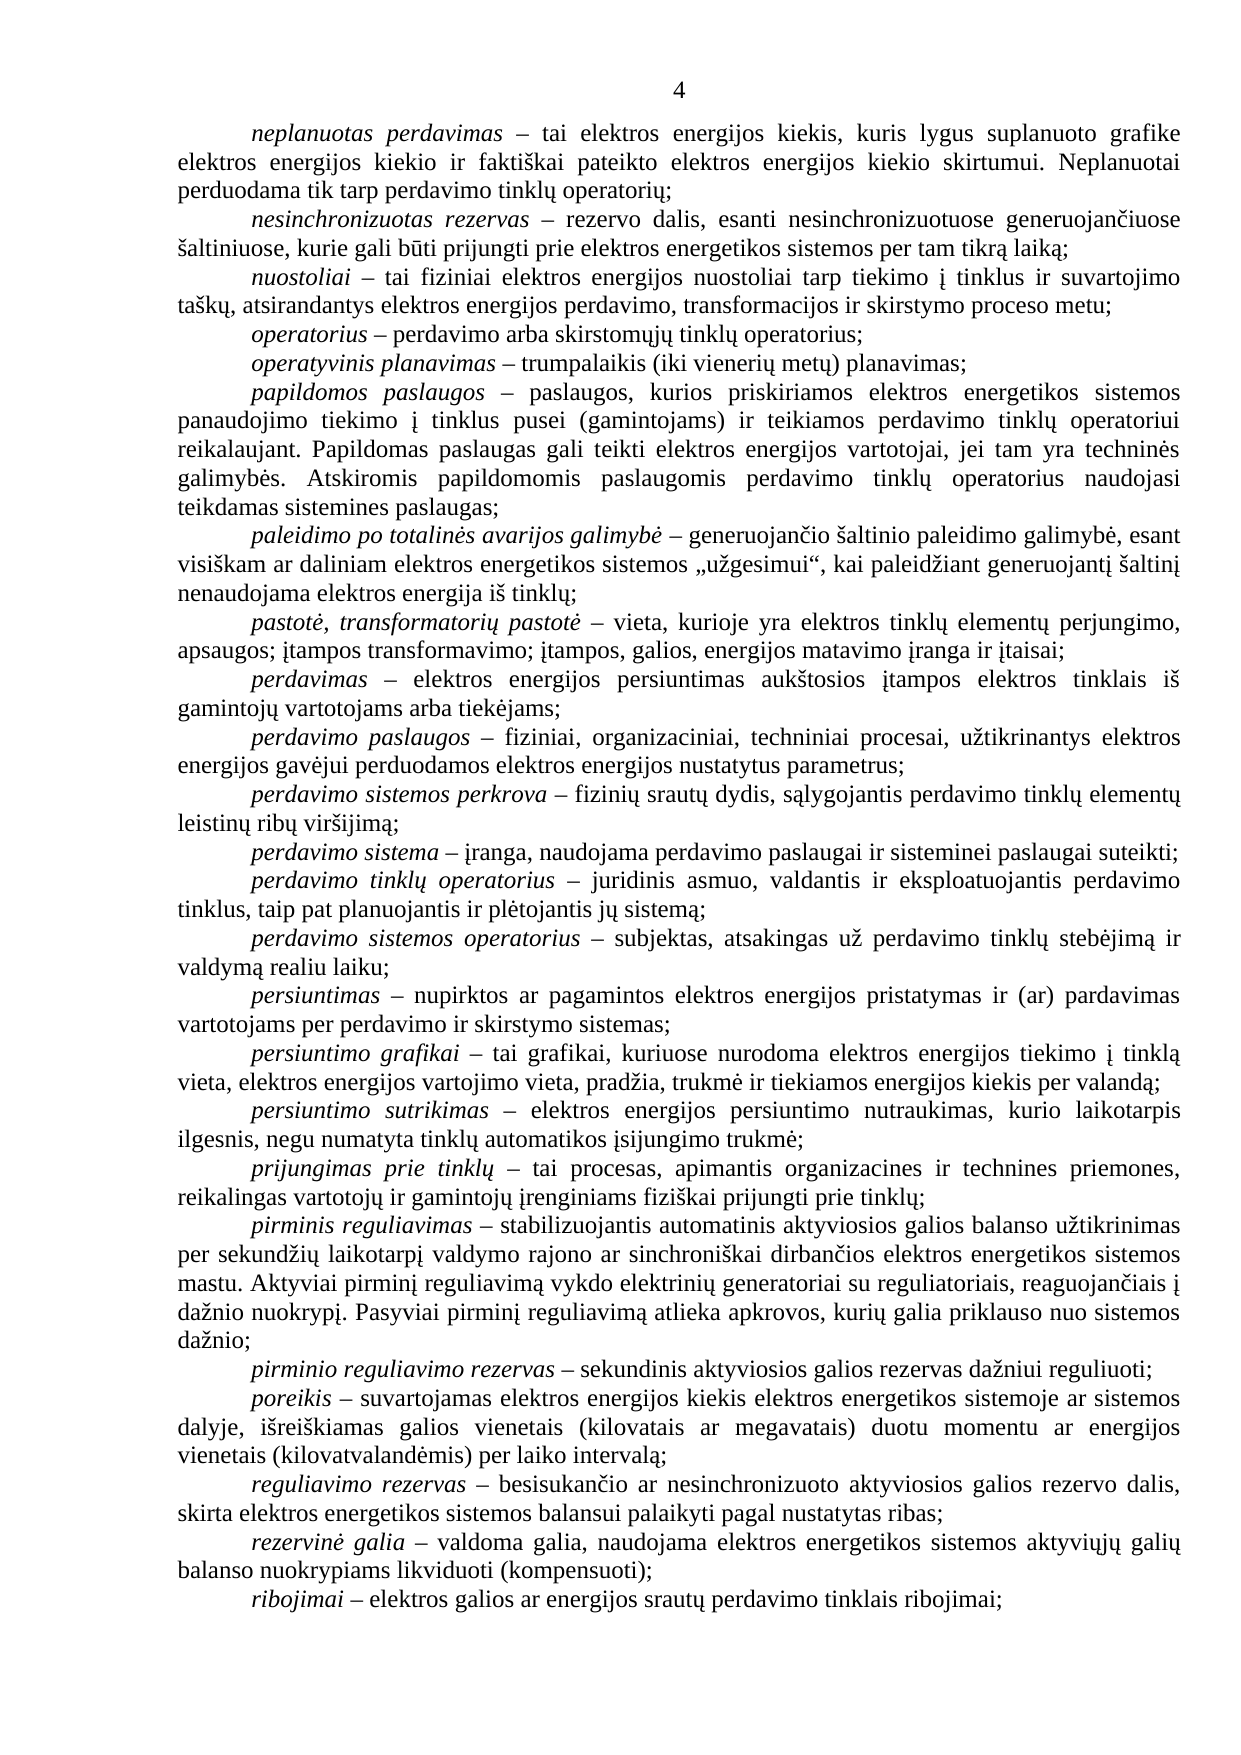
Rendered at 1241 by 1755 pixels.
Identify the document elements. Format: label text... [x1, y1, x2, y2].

text persiuntimo sutrikimas – elektros energijos persiuntimo nutraukimas, kurio laikotarpis ilgesnis, negu numatyta tinklų automatikos įsijungimo trukmė; [177, 1096, 1181, 1153]
text nuostoliai – tai fiziniai elektros energijos nuostoliai tarp tiekimo į tinklus ir suvartojimo taškų, atsirandantys elektros energijos perdavimo, transformacijos ir skirstymo proceso metu; [177, 262, 1181, 319]
text operatyvinis planavimas – trumpalaikis (iki vienerių metų) planavimas; [177, 348, 1181, 377]
text reguliavimo rezervas – besisukančio ar nesinchronizuoto aktyviosios galios rezervo dalis, skirta elektros energetikos sistemos balansui palaikyti pagal nustatytas ribas; [177, 1469, 1181, 1527]
text nesinchronizuotas rezervas – rezervo dalis, esanti nesinchronizuotuose generuojančiuose šaltiniuose, kurie gali būti prijungti prie elektros energetikos sistemos per tam tikrą laiką; [177, 204, 1181, 262]
text perdavimo paslaugos – fiziniai, organizaciniai, techniniai procesai, užtikrinantys elektros energijos gavėjui perduodamos elektros energijos nustatytus parametrus; [177, 722, 1181, 779]
text pastotė, transformatorių pastotė – vieta, kurioje yra elektros tinklų elementų perjungimo, apsaugos; įtampos transformavimo; įtampos, galios, energijos matavimo įranga ir įtaisai; [177, 607, 1181, 664]
text pirminio reguliavimo rezervas – sekundinis aktyviosios galios rezervas dažniui reguliuoti; [177, 1354, 1181, 1383]
text perdavimas – elektros energijos persiuntimas aukštosios įtampos elektros tinklais iš gamintojų vartotojams arba tiekėjams; [177, 664, 1181, 722]
text persiuntimo grafikai – tai grafikai, kuriuose nurodoma elektros energijos tiekimo į tinklą vieta, elektros energijos vartojimo vieta, pradžia, trukmė ir tiekiamos energijos kiekis per valandą; [177, 1038, 1181, 1096]
text ribojimai – elektros galios ar energijos srautų perdavimo tinklais ribojimai; [177, 1584, 1181, 1613]
text neplanuotas perdavimas – tai elektros energijos kiekis, kuris lygus suplanuoto grafike elektros energijos kiekio ir faktiškai pateikto elektros energijos kiekio skirtumui. Neplanuotai perduodama tik tarp perdavimo tinklų operatorių; [177, 118, 1181, 204]
text perdavimo sistemos perkrova – fizinių srautų dydis, sąlygojantis perdavimo tinklų elementų leistinų ribų viršijimą; [177, 779, 1181, 837]
text perdavimo tinklų operatorius – juridinis asmuo, valdantis ir eksploatuojantis perdavimo tinklus, taip pat planuojantis ir plėtojantis jų sistemą; [177, 866, 1181, 923]
text persiuntimas – nupirktos ar pagamintos elektros energijos pristatymas ir (ar) pardavimas vartotojams per perdavimo ir skirstymo sistemas; [177, 981, 1181, 1038]
text rezervinė galia – valdoma galia, naudojama elektros energetikos sistemos aktyviųjų galių balanso nuokrypiams likviduoti (kompensuoti); [177, 1527, 1181, 1584]
text prijungimas prie tinklų – tai procesas, apimantis organizacines ir technines priemones, reikalingas vartotojų ir gamintojų įrenginiams fiziškai prijungti prie tinklų; [177, 1153, 1181, 1211]
text papildomos paslaugos – paslaugos, kurios priskiriamos elektros energetikos sistemos panaudojimo tiekimo į tinklus pusei (gamintojams) ir teikiamos perdavimo tinklų operatoriui reikalaujant. Papildomas paslaugas gali teikti elektros energijos vartotojai, jei tam yra techninės galimybės. Atskiromis papildomomis paslaugomis perdavimo tinklų operatorius naudojasi teikdamas sistemines paslaugas; [177, 377, 1181, 521]
text paleidimo po totalinės avarijos galimybė – generuojančio šaltinio paleidimo galimybė, esant visiškam ar daliniam elektros energetikos sistemos „užgesimui“, kai paleidžiant generuojantį šaltinį nenaudojama elektros energija iš tinklų; [177, 521, 1181, 607]
text perdavimo sistemos operatorius – subjektas, atsakingas už perdavimo tinklų stebėjimą ir valdymą realiu laiku; [177, 923, 1181, 981]
text pirminis reguliavimas – stabilizuojantis automatinis aktyviosios galios balanso užtikrinimas per sekundžių laikotarpį valdymo rajono ar sinchroniškai dirbančios elektros energetikos sistemos mastu. Aktyviai pirminį reguliavimą vykdo elektrinių generatoriai su reguliatoriais, reaguojančiais į dažnio nuokrypį. Pasyviai pirminį reguliavimą atlieka apkrovos, kurių galia priklauso nuo sistemos dažnio; [177, 1211, 1181, 1354]
text poreikis – suvartojamas elektros energijos kiekis elektros energetikos sistemoje ar sistemos dalyje, išreiškiamas galios vienetais (kilovatais ar megavatais) duotu momentu ar energijos vienetais (kilovatvalandėmis) per laiko intervalą; [177, 1383, 1181, 1469]
text perdavimo sistema – įranga, naudojama perdavimo paslaugai ir sisteminei paslaugai suteikti; [177, 837, 1181, 866]
text operatorius – perdavimo arba skirstomųjų tinklų operatorius; [177, 319, 1181, 348]
